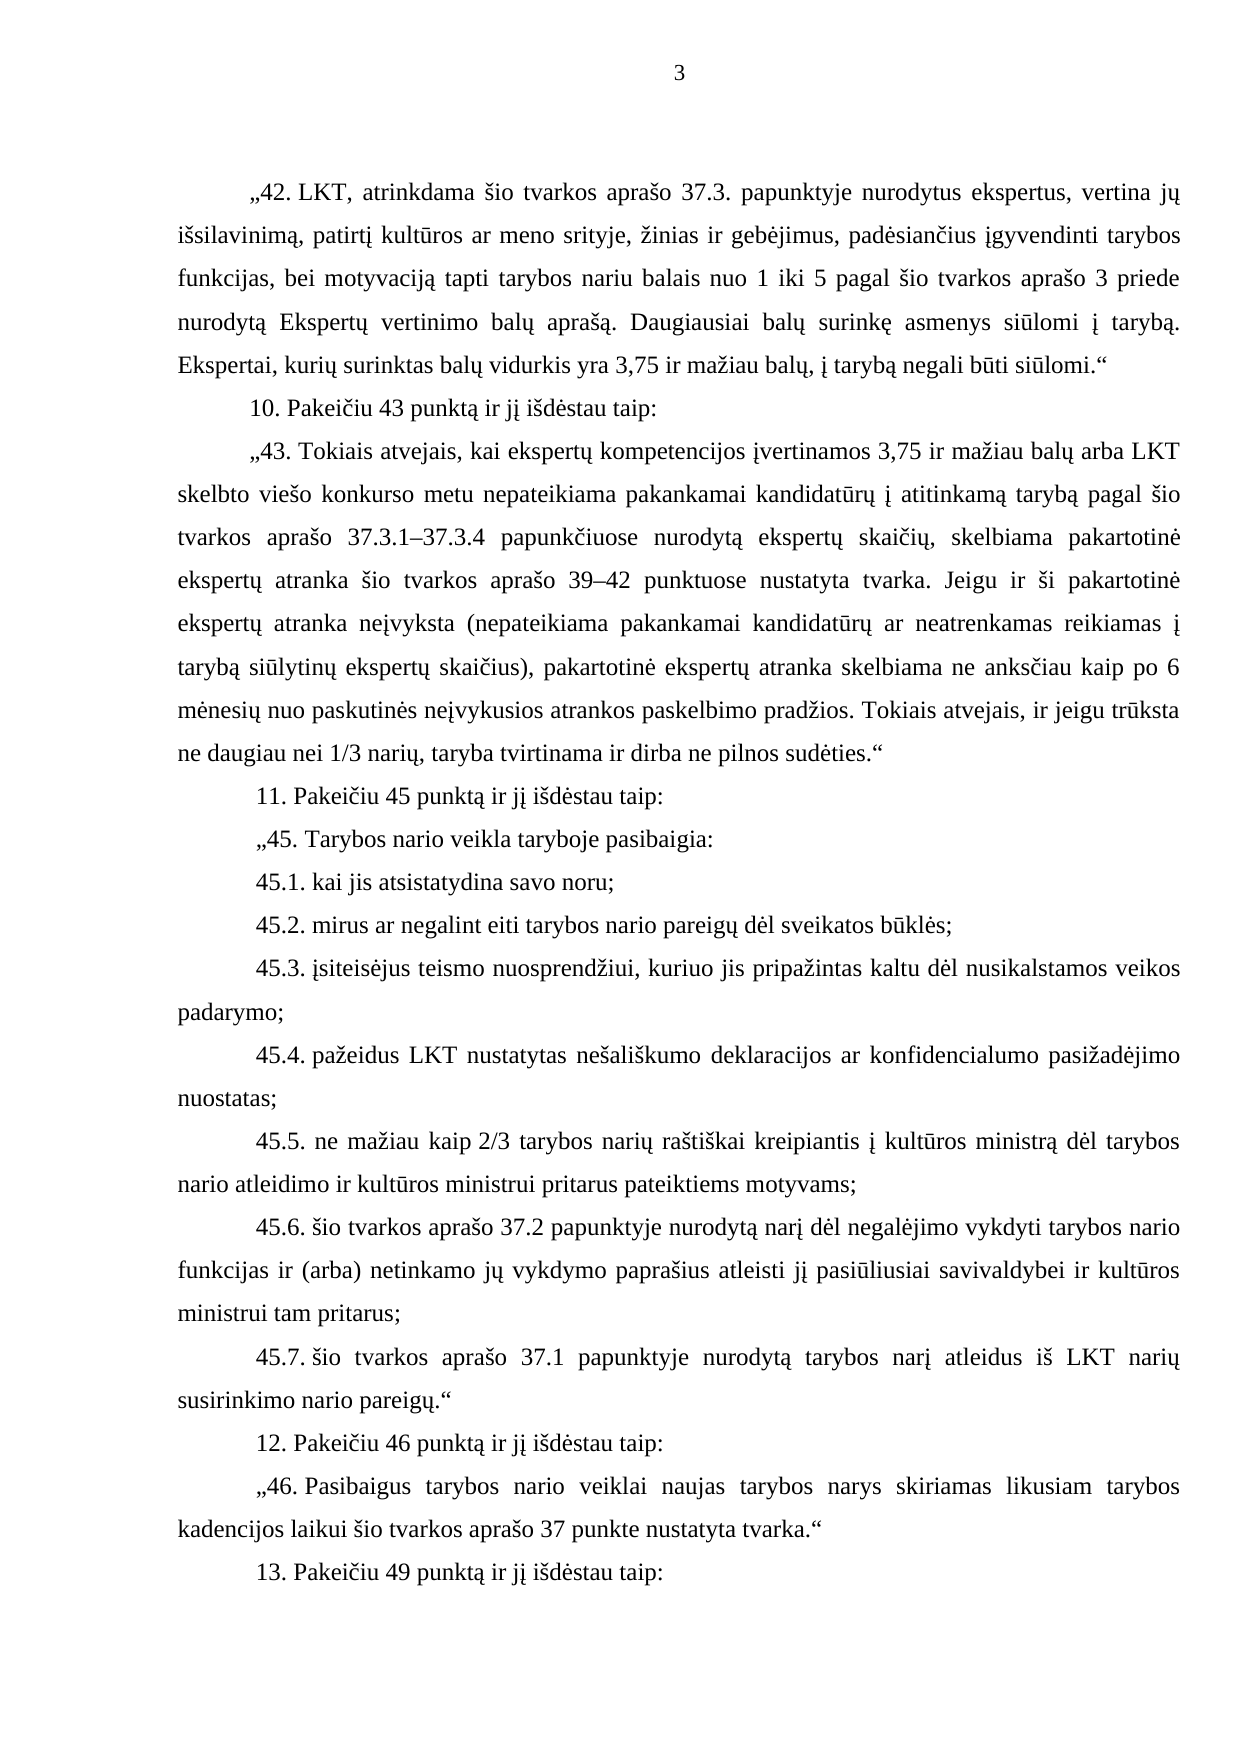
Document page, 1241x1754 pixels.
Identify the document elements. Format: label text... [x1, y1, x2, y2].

text 45.6. šio tvarkos aprašo 37.2 papunktyje nurodytą narį dėl negalėjimo vykdyti tarybos nario funkcijas ir (arba) netinkamo jų vykdymo paprašius atleisti jį pasiūliusiai savivaldybei ir kultūros ministrui tam pritarus; [177, 1212, 1181, 1327]
text 45.5. ne mažiau kaip 2/3 tarybos narių raštiškai kreipiantis į kultūros ministrą dėl tarybos nario atleidimo ir kultūros ministrui pritarus pateiktiems motyvams; [177, 1126, 1181, 1198]
text 12. Pakeičiu 46 punktą ir jį išdėstau taip: [177, 1428, 1181, 1457]
text 45.3. įsiteisėjus teismo nuosprendžiui, kuriuo jis pripažintas kaltu dėl nusikalstamos veikos padarymo; [177, 953, 1181, 1025]
text „42. LKT, atrinkdama šio tvarkos aprašo 37.3. papunktyje nurodytus ekspertus, vertina jų išsilavinimą, patirtį kultūros ar meno srityje, žinias ir gebėjimus, padėsiančius įgyvendinti tarybos funkcijas, bei motyvaciją tapti tarybos nariu balais nuo 1 iki 5 pagal šio tvarkos aprašo 3 priede nurodytą Ekspertų vertinimo balų aprašą. Daugiausiai balų surinkę asmenys siūlomi į tarybą. Ekspertai, kurių surinktas balų vidurkis yra 3,75 ir mažiau balų, į tarybą negali būti siūlomi.“ [177, 177, 1181, 378]
text 45.4. pažeidus LKT nustatytas nešališkumo deklaracijos ar konfidencialumo pasižadėjimo nuostatas; [177, 1040, 1181, 1112]
text 10. Pakeičiu 43 punktą ir jį išdėstau taip: [177, 393, 1181, 422]
text „46. Pasibaigus tarybos nario veiklai naujas tarybos narys skiriamas likusiam tarybos kadencijos laikui šio tvarkos aprašo 37 punkte nustatyta tvarka.“ [177, 1471, 1181, 1543]
text 45.7. šio tvarkos aprašo 37.1 papunktyje nurodytą tarybos narį atleidus iš LKT narių susirinkimo nario pareigų.“ [177, 1342, 1181, 1413]
text 13. Pakeičiu 49 punktą ir jį išdėstau taip: [177, 1557, 1181, 1586]
text 45.2. mirus ar negalint eiti tarybos nario pareigų dėl sveikatos būklės; [177, 910, 1181, 939]
text 45.1. kai jis atsistatydina savo noru; [177, 867, 1181, 896]
text „43. Tokiais atvejais, kai ekspertų kompetencijos įvertinamos 3,75 ir mažiau balų arba LKT skelbto viešo konkurso metu nepateikiama pakankamai kandidatūrų į atitinkamą tarybą pagal šio tvarkos aprašo 37.3.1–37.3.4 papunkčiuose nurodytą ekspertų skaičių, skelbiama pakartotinė ekspertų atranka šio tvarkos aprašo 39–42 punktuose nustatyta tvarka. Jeigu ir ši pakartotinė ekspertų atranka neįvyksta (nepateikiama pakankamai kandidatūrų ar neatrenkamas reikiamas į tarybą siūlytinų ekspertų skaičius), pakartotinė ekspertų atranka skelbiama ne anksčiau kaip po 6 mėnesių nuo paskutinės neįvykusios atrankos paskelbimo pradžios. Tokiais atvejais, ir jeigu trūksta ne daugiau nei 1/3 narių, taryba tvirtinama ir dirba ne pilnos sudėties.“ [177, 436, 1181, 767]
text 11. Pakeičiu 45 punktą ir jį išdėstau taip: [177, 781, 1181, 810]
text „45. Tarybos nario veikla taryboje pasibaigia: [177, 824, 1181, 853]
